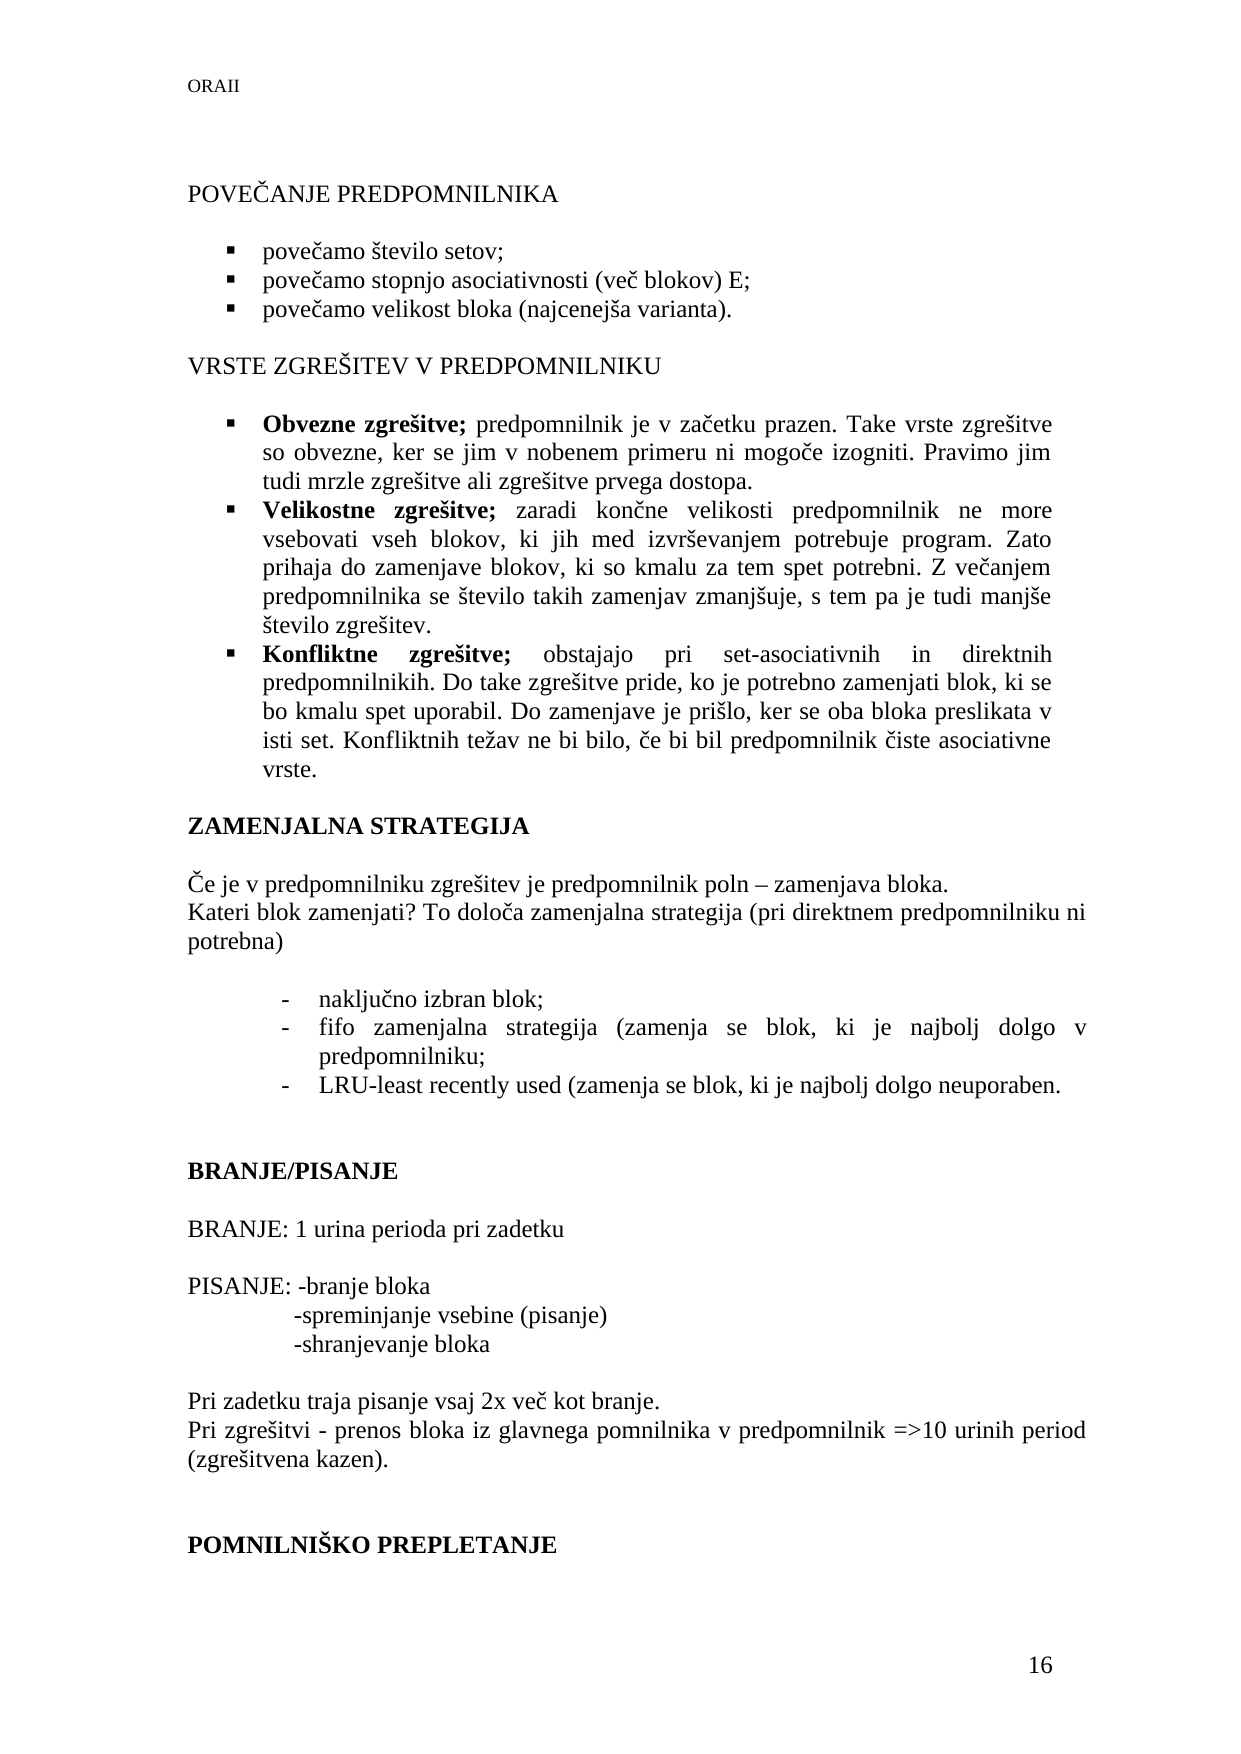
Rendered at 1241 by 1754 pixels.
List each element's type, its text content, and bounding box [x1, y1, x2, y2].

text VRSTE ZGREŠITEV V PREDPOMNILNIKU [187, 351, 1087, 380]
list povečamo stopnjo asociativnosti (več blokov) E; [225, 265, 1053, 294]
text Kateri blok zamenjati? To določa zamenjalna strategija (pri direktnem predpomnilniku ni potrebna) [187, 897, 1087, 955]
text -shranjevanje bloka [187, 1329, 1087, 1357]
text Če je v predpomnilniku zgrešitev je predpomnilnik poln – zamenjava bloka. [187, 869, 1087, 897]
list fifo zamenjalna strategija (zamenja se blok, ki je najbolj dolgo v predpomnilniku; [281, 1012, 1087, 1070]
text ZAMENJALNA STRATEGIJA [187, 811, 1087, 840]
text POMNILNIŠKO PREPLETANJE [187, 1530, 1087, 1559]
list povečamo število setov; [225, 236, 1053, 265]
list Obvezne zgrešitve; predpomnilnik je v začetku prazen. Take vrste zgrešitve so obvezne, ker se jim v nobenem primeru ni mogoče izogniti. Pravimo jim tudi mrzle zgrešitve ali zgrešitve prvega dostopa. [225, 409, 1053, 495]
list naključno izbran blok; [281, 984, 1087, 1012]
list povečamo velikost bloka (najcenejša varianta). [225, 294, 1053, 322]
text BRANJE: 1 urina perioda pri zadetku [187, 1214, 1087, 1242]
text Pri zadetku traja pisanje vsaj 2x več kot branje. [187, 1386, 1087, 1415]
list Velikostne zgrešitve; zaradi končne velikosti predpomnilnik ne more vsebovati vseh blokov, ki jih med izvrševanjem potrebuje program. Zato prihaja do zamenjave blokov, ki so kmalu za tem spet potrebni. Z večanjem predpomnilnika se število takih zamenjav zmanjšuje, s tem pa je tudi manjše število zgrešitev. [225, 495, 1053, 639]
list Konfliktne zgrešitve; obstajajo pri set-asociativnih in direktnih predpomnilnikih. Do take zgrešitve pride, ko je potrebno zamenjati blok, ki se bo kmalu spet uporabil. Do zamenjave je prišlo, ker se oba bloka preslikata v isti set. Konfliktnih težav ne bi bilo, če bi bil predpomnilnik čiste asociativne vrste. [225, 639, 1053, 782]
text -spreminjanje vsebine (pisanje) [187, 1300, 1087, 1329]
text POVEČANJE PREDPOMNILNIKA [187, 179, 1087, 207]
text Pri zgrešitvi - prenos bloka iz glavnega pomnilnika v predpomnilnik =>10 urinih period (zgrešitvena kazen). [187, 1415, 1087, 1472]
text BRANJE/PISANJE [187, 1156, 1087, 1185]
list LRU-least recently used (zamenja se blok, ki je najbolj dolgo neuporaben. [281, 1070, 1087, 1099]
text PISANJE: -branje bloka [187, 1271, 1087, 1300]
